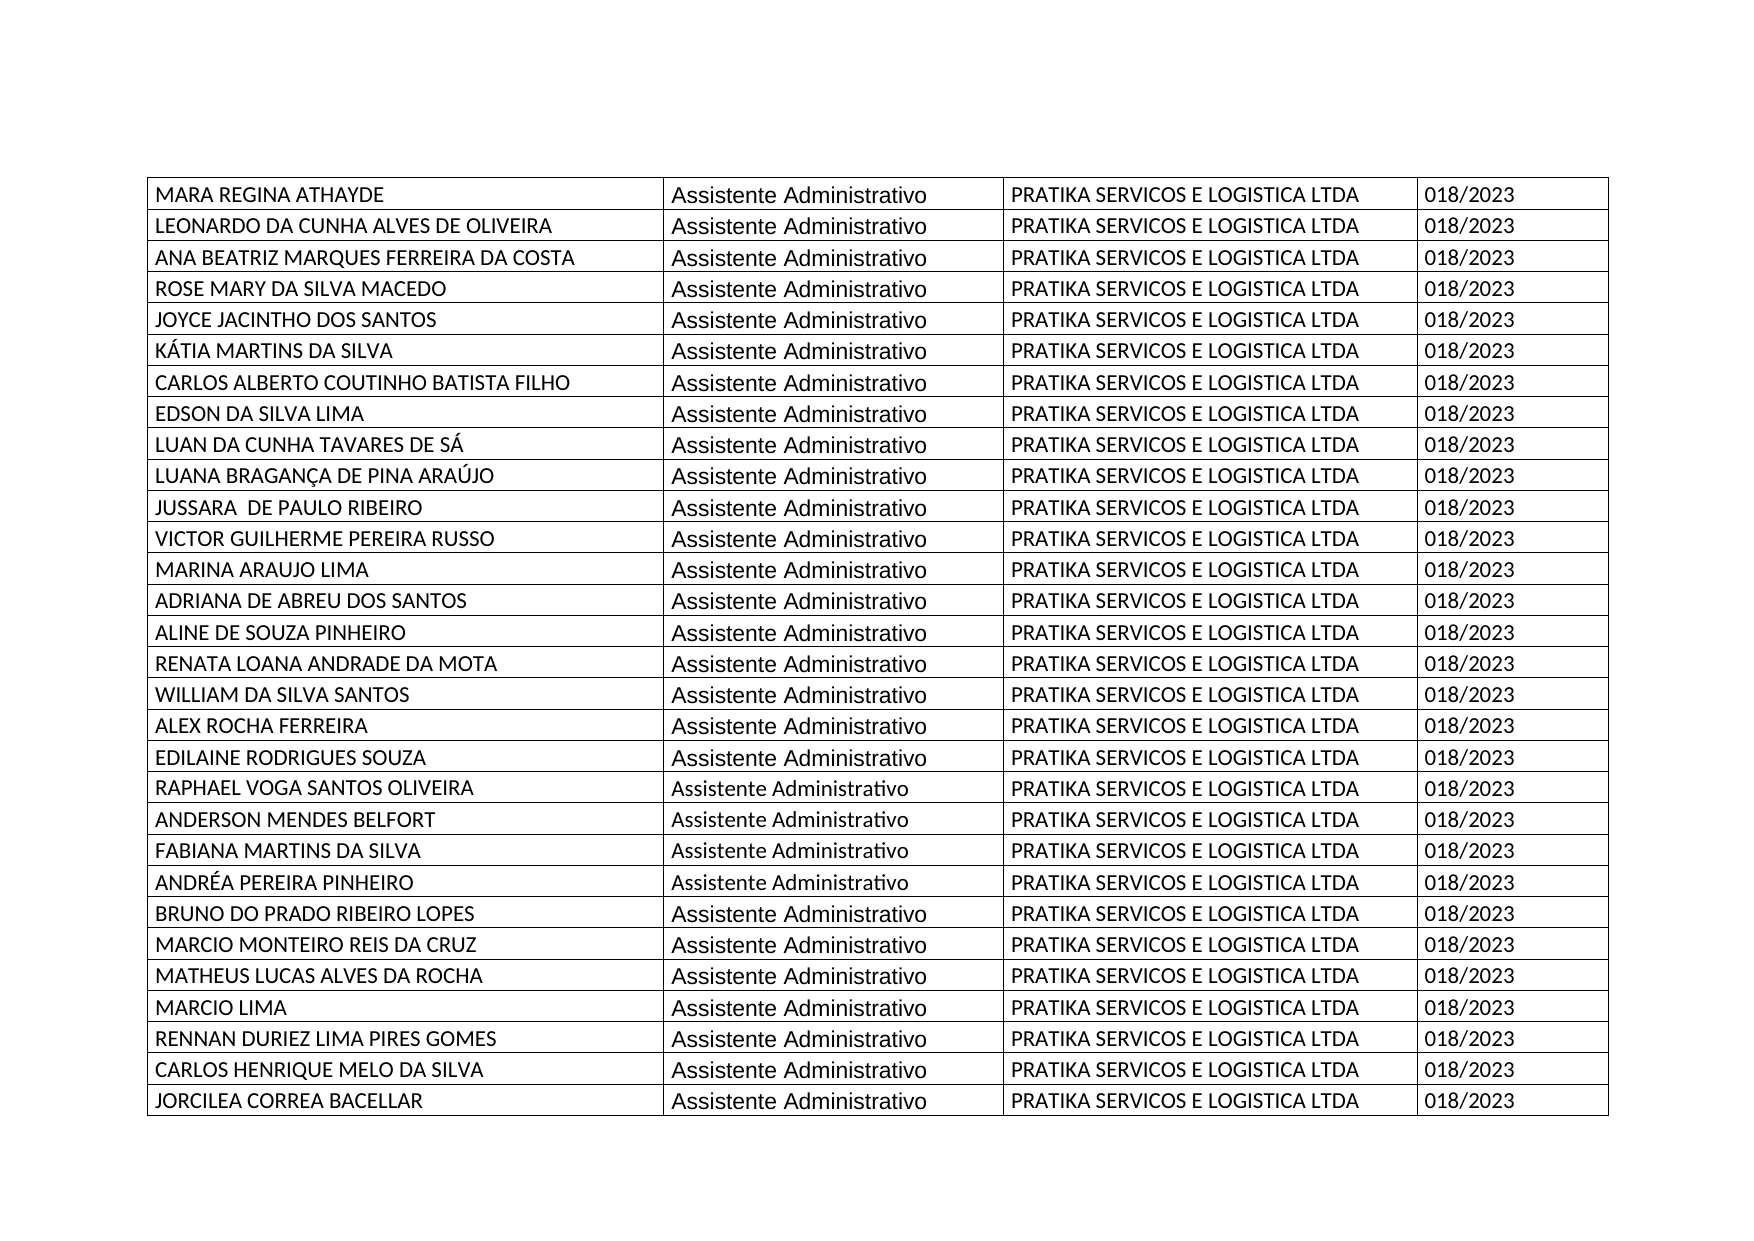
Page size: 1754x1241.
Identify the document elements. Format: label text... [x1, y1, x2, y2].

table_cell ANDRÉA PEREIRA PINHEIRO [148, 866, 663, 896]
table_cell Assistente Administrativo [664, 522, 1003, 552]
table_cell Assistente Administrativo [664, 991, 1003, 1021]
table_cell PRATIKA SERVICOS E LOGISTICA LTDA [1004, 991, 1417, 1021]
table_cell 018/2023 [1418, 460, 1608, 490]
table_cell 018/2023 [1418, 210, 1608, 240]
table_cell 018/2023 [1418, 335, 1608, 365]
table_cell Assistente Administrativo [664, 1085, 1003, 1115]
table_cell PRATIKA SERVICOS E LOGISTICA LTDA [1004, 553, 1417, 583]
table_cell 018/2023 [1418, 866, 1608, 896]
table_cell PRATIKA SERVICOS E LOGISTICA LTDA [1004, 897, 1417, 927]
table_cell Assistente Administrativo [664, 741, 1003, 771]
table_cell Assistente Administrativo [664, 616, 1003, 646]
table_cell 018/2023 [1418, 835, 1608, 865]
table_cell 018/2023 [1418, 1022, 1608, 1052]
table_cell 018/2023 [1418, 897, 1608, 927]
table_cell 018/2023 [1418, 178, 1608, 208]
table_cell Assistente Administrativo [664, 491, 1003, 521]
table_cell 018/2023 [1418, 1053, 1608, 1083]
table_cell MARINA ARAUJO LIMA [148, 553, 663, 583]
table_cell PRATIKA SERVICOS E LOGISTICA LTDA [1004, 835, 1417, 865]
table_cell Assistente Administrativo [664, 928, 1003, 958]
table_cell Assistente Administrativo [664, 303, 1003, 333]
table_cell CARLOS HENRIQUE MELO DA SILVA [148, 1053, 663, 1083]
table_cell JUSSARA DE PAULO RIBEIRO [148, 491, 663, 521]
table_cell Assistente Administrativo [664, 428, 1003, 458]
table_cell Assistente Administrativo [664, 366, 1003, 396]
table_cell 018/2023 [1418, 960, 1608, 990]
table_cell Assistente Administrativo [664, 460, 1003, 490]
table_cell 018/2023 [1418, 741, 1608, 771]
table_cell PRATIKA SERVICOS E LOGISTICA LTDA [1004, 803, 1417, 833]
table_cell PRATIKA SERVICOS E LOGISTICA LTDA [1004, 772, 1417, 802]
table_cell EDILAINE RODRIGUES SOUZA [148, 741, 663, 771]
table_cell 018/2023 [1418, 647, 1608, 677]
table_cell PRATIKA SERVICOS E LOGISTICA LTDA [1004, 178, 1417, 208]
table_cell 018/2023 [1418, 428, 1608, 458]
table_cell ANA BEATRIZ MARQUES FERREIRA DA COSTA [148, 241, 663, 271]
table_cell PRATIKA SERVICOS E LOGISTICA LTDA [1004, 1085, 1417, 1115]
table_cell PRATIKA SERVICOS E LOGISTICA LTDA [1004, 522, 1417, 552]
table_cell ALINE DE SOUZA PINHEIRO [148, 616, 663, 646]
table_cell FABIANA MARTINS DA SILVA [148, 835, 663, 865]
table_cell 018/2023 [1418, 772, 1608, 802]
table_cell KÁTIA MARTINS DA SILVA [148, 335, 663, 365]
table_cell Assistente Administrativo [664, 960, 1003, 990]
table_cell 018/2023 [1418, 678, 1608, 708]
table_cell EDSON DA SILVA LIMA [148, 397, 663, 427]
table_cell LEONARDO DA CUNHA ALVES DE OLIVEIRA [148, 210, 663, 240]
table_cell Assistente Administrativo [664, 553, 1003, 583]
table_cell 018/2023 [1418, 303, 1608, 333]
table_cell 018/2023 [1418, 803, 1608, 833]
table_cell ALEX ROCHA FERREIRA [148, 710, 663, 740]
table_cell PRATIKA SERVICOS E LOGISTICA LTDA [1004, 460, 1417, 490]
table_cell PRATIKA SERVICOS E LOGISTICA LTDA [1004, 303, 1417, 333]
table_cell Assistente Administrativo [664, 1022, 1003, 1052]
table_cell 018/2023 [1418, 616, 1608, 646]
table_cell RAPHAEL VOGA SANTOS OLIVEIRA [148, 772, 663, 802]
table_cell Assistente Administrativo [664, 178, 1003, 208]
table_cell BRUNO DO PRADO RIBEIRO LOPES [148, 897, 663, 927]
table_cell Assistente Administrativo [664, 272, 1003, 302]
table_cell RENNAN DURIEZ LIMA PIRES GOMES [148, 1022, 663, 1052]
table_cell 018/2023 [1418, 491, 1608, 521]
table_cell PRATIKA SERVICOS E LOGISTICA LTDA [1004, 960, 1417, 990]
table_cell Assistente Administrativo [664, 647, 1003, 677]
table_cell MARCIO LIMA [148, 991, 663, 1021]
table_cell 018/2023 [1418, 553, 1608, 583]
table_cell ANDERSON MENDES BELFORT [148, 803, 663, 833]
table_cell MATHEUS LUCAS ALVES DA ROCHA [148, 960, 663, 990]
table_cell PRATIKA SERVICOS E LOGISTICA LTDA [1004, 397, 1417, 427]
table_cell 018/2023 [1418, 1085, 1608, 1115]
table_cell Assistente Administrativo [664, 772, 1003, 802]
table_cell PRATIKA SERVICOS E LOGISTICA LTDA [1004, 741, 1417, 771]
table_cell LUAN DA CUNHA TAVARES DE SÁ [148, 428, 663, 458]
table_cell VICTOR GUILHERME PEREIRA RUSSO [148, 522, 663, 552]
table_cell 018/2023 [1418, 585, 1608, 615]
table_cell 018/2023 [1418, 522, 1608, 552]
table_cell Assistente Administrativo [664, 210, 1003, 240]
table_cell ADRIANA DE ABREU DOS SANTOS [148, 585, 663, 615]
table_cell Assistente Administrativo [664, 241, 1003, 271]
table_cell Assistente Administrativo [664, 1053, 1003, 1083]
table_cell Assistente Administrativo [664, 897, 1003, 927]
table_cell PRATIKA SERVICOS E LOGISTICA LTDA [1004, 241, 1417, 271]
table_cell PRATIKA SERVICOS E LOGISTICA LTDA [1004, 1053, 1417, 1083]
table_cell WILLIAM DA SILVA SANTOS [148, 678, 663, 708]
table_cell 018/2023 [1418, 710, 1608, 740]
table_cell PRATIKA SERVICOS E LOGISTICA LTDA [1004, 710, 1417, 740]
table_cell Assistente Administrativo [664, 835, 1003, 865]
table_cell ROSE MARY DA SILVA MACEDO [148, 272, 663, 302]
table_cell 018/2023 [1418, 928, 1608, 958]
table_cell PRATIKA SERVICOS E LOGISTICA LTDA [1004, 647, 1417, 677]
table_cell 018/2023 [1418, 366, 1608, 396]
table_cell LUANA BRAGANÇA DE PINA ARAÚJO [148, 460, 663, 490]
table_cell PRATIKA SERVICOS E LOGISTICA LTDA [1004, 210, 1417, 240]
table_cell PRATIKA SERVICOS E LOGISTICA LTDA [1004, 491, 1417, 521]
table_cell PRATIKA SERVICOS E LOGISTICA LTDA [1004, 616, 1417, 646]
table_cell JORCILEA CORREA BACELLAR [148, 1085, 663, 1115]
table_cell PRATIKA SERVICOS E LOGISTICA LTDA [1004, 335, 1417, 365]
table_cell JOYCE JACINTHO DOS SANTOS [148, 303, 663, 333]
table_cell PRATIKA SERVICOS E LOGISTICA LTDA [1004, 585, 1417, 615]
table_cell PRATIKA SERVICOS E LOGISTICA LTDA [1004, 272, 1417, 302]
table_cell PRATIKA SERVICOS E LOGISTICA LTDA [1004, 428, 1417, 458]
table_cell PRATIKA SERVICOS E LOGISTICA LTDA [1004, 678, 1417, 708]
table_cell 018/2023 [1418, 991, 1608, 1021]
table_cell 018/2023 [1418, 272, 1608, 302]
table_cell PRATIKA SERVICOS E LOGISTICA LTDA [1004, 1022, 1417, 1052]
table_cell Assistente Administrativo [664, 397, 1003, 427]
table_cell Assistente Administrativo [664, 866, 1003, 896]
table_cell PRATIKA SERVICOS E LOGISTICA LTDA [1004, 366, 1417, 396]
table_cell 018/2023 [1418, 241, 1608, 271]
table_cell 018/2023 [1418, 397, 1608, 427]
table_cell CARLOS ALBERTO COUTINHO BATISTA FILHO [148, 366, 663, 396]
table_cell MARCIO MONTEIRO REIS DA CRUZ [148, 928, 663, 958]
table_cell MARA REGINA ATHAYDE [148, 178, 663, 208]
table_cell Assistente Administrativo [664, 335, 1003, 365]
table_cell Assistente Administrativo [664, 678, 1003, 708]
table_cell PRATIKA SERVICOS E LOGISTICA LTDA [1004, 866, 1417, 896]
table_cell Assistente Administrativo [664, 585, 1003, 615]
table_cell Assistente Administrativo [664, 710, 1003, 740]
table_cell PRATIKA SERVICOS E LOGISTICA LTDA [1004, 928, 1417, 958]
table_cell Assistente Administrativo [664, 803, 1003, 833]
table_cell RENATA LOANA ANDRADE DA MOTA [148, 647, 663, 677]
